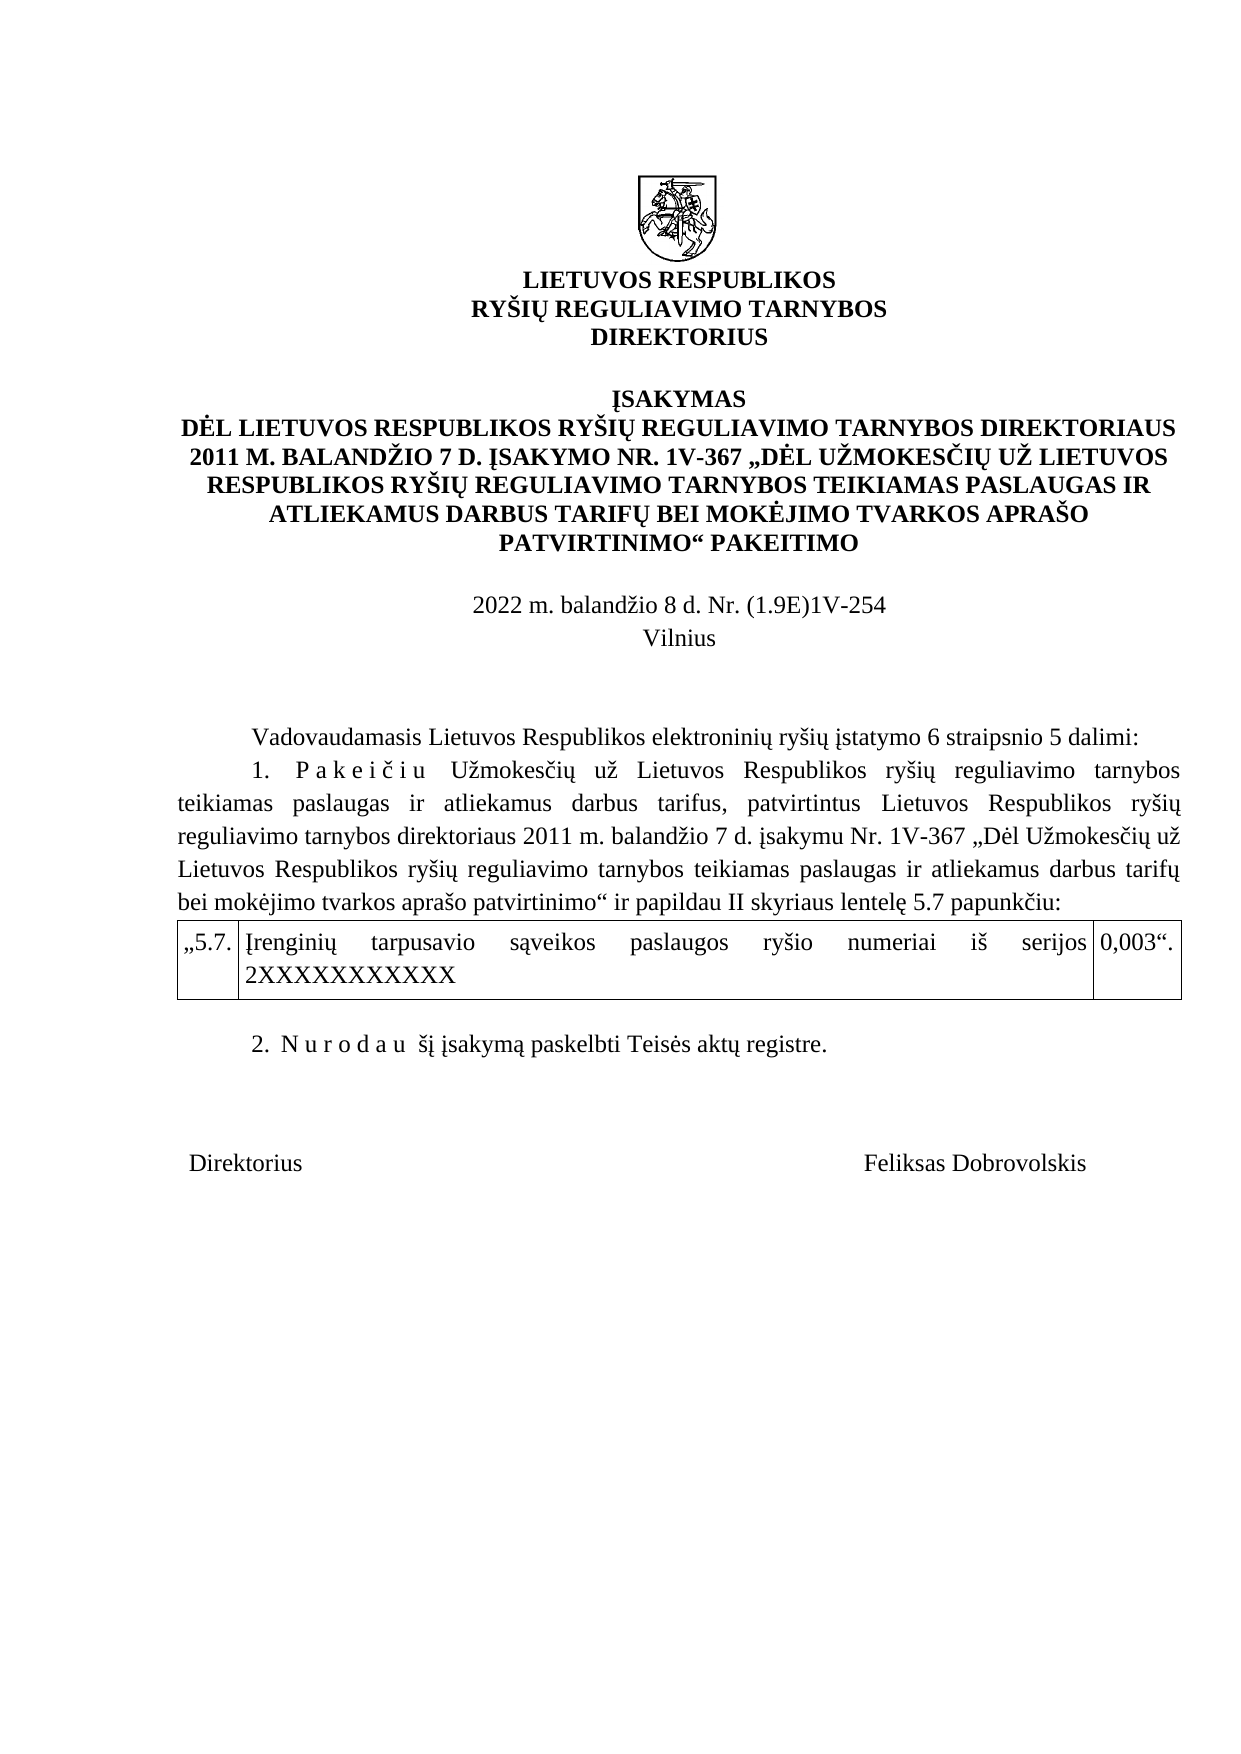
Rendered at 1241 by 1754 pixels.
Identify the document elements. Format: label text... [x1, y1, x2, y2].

text Vadovaudamasis Lietuvos Respublikos elektroninių ryšių įstatymo 6 straipsnio 5 dalimi: [177, 722, 1181, 751]
text DIREKTORIUS [177, 322, 1181, 351]
text RYŠIŲ REGULIAVIMO TARNYBOS [177, 294, 1181, 322]
text LIETUVOS RESPUBLIKOS [177, 265, 1181, 294]
text ĮSAKYMAS [177, 384, 1180, 413]
text Direktorius Feliksas Dobrovolskis [188, 1148, 1181, 1177]
text DĖL LIETUVOS RESPUBLIKOS RYŠIŲ REGULIAVIMO TARNYBOS DIREKTORIAUS 2011 M. BALANDŽIO 7 D. ĮSAKYMO Nr. 1V-367 „DĖL UŽMOKESČIŲ UŽ LIETUVOS RESPUBLIKOS RYŠIŲ REGULIAVIMO TARNYBOS TEIKIAMAS PASLAUGAS IR ATLIEKAMUS DARBUS TARIFŲ BEI MOKĖJIMO TVARKOS APRAŠO PATVIRTINIMO“ PAKEITIMO [177, 413, 1180, 557]
table_header 0,003“. [1094, 921, 1181, 999]
table_header Įrenginių tarpusavio sąveikos paslaugos ryšio numeriai iš serijos 2XXXXXXXXXXX [239, 921, 1093, 999]
text 2022 m. balandžio 8 d. Nr. (1.9E)1V-254 [177, 590, 1181, 618]
table_header „5.7. [178, 921, 238, 999]
text 1. Pakeičiu Užmokesčių už Lietuvos Respublikos ryšių reguliavimo tarnybos teikiamas paslaugas ir atliekamus darbus tarifus, patvirtintus Lietuvos Respublikos ryšių reguliavimo tarnybos direktoriaus 2011 m. balandžio 7 d. įsakymu Nr. 1V-367 „Dėl Užmokesčių už Lietuvos Respublikos ryšių reguliavimo tarnybos teikiamas paslaugas ir atliekamus darbus tarifų bei mokėjimo tvarkos aprašo patvirtinimo“ ir papildau II skyriaus lentelę 5.7 papunkčiu: [177, 755, 1181, 916]
text Vilnius [177, 623, 1181, 651]
text 2. Nurodau šį įsakymą paskelbti Teisės aktų registre. [177, 1029, 1181, 1057]
